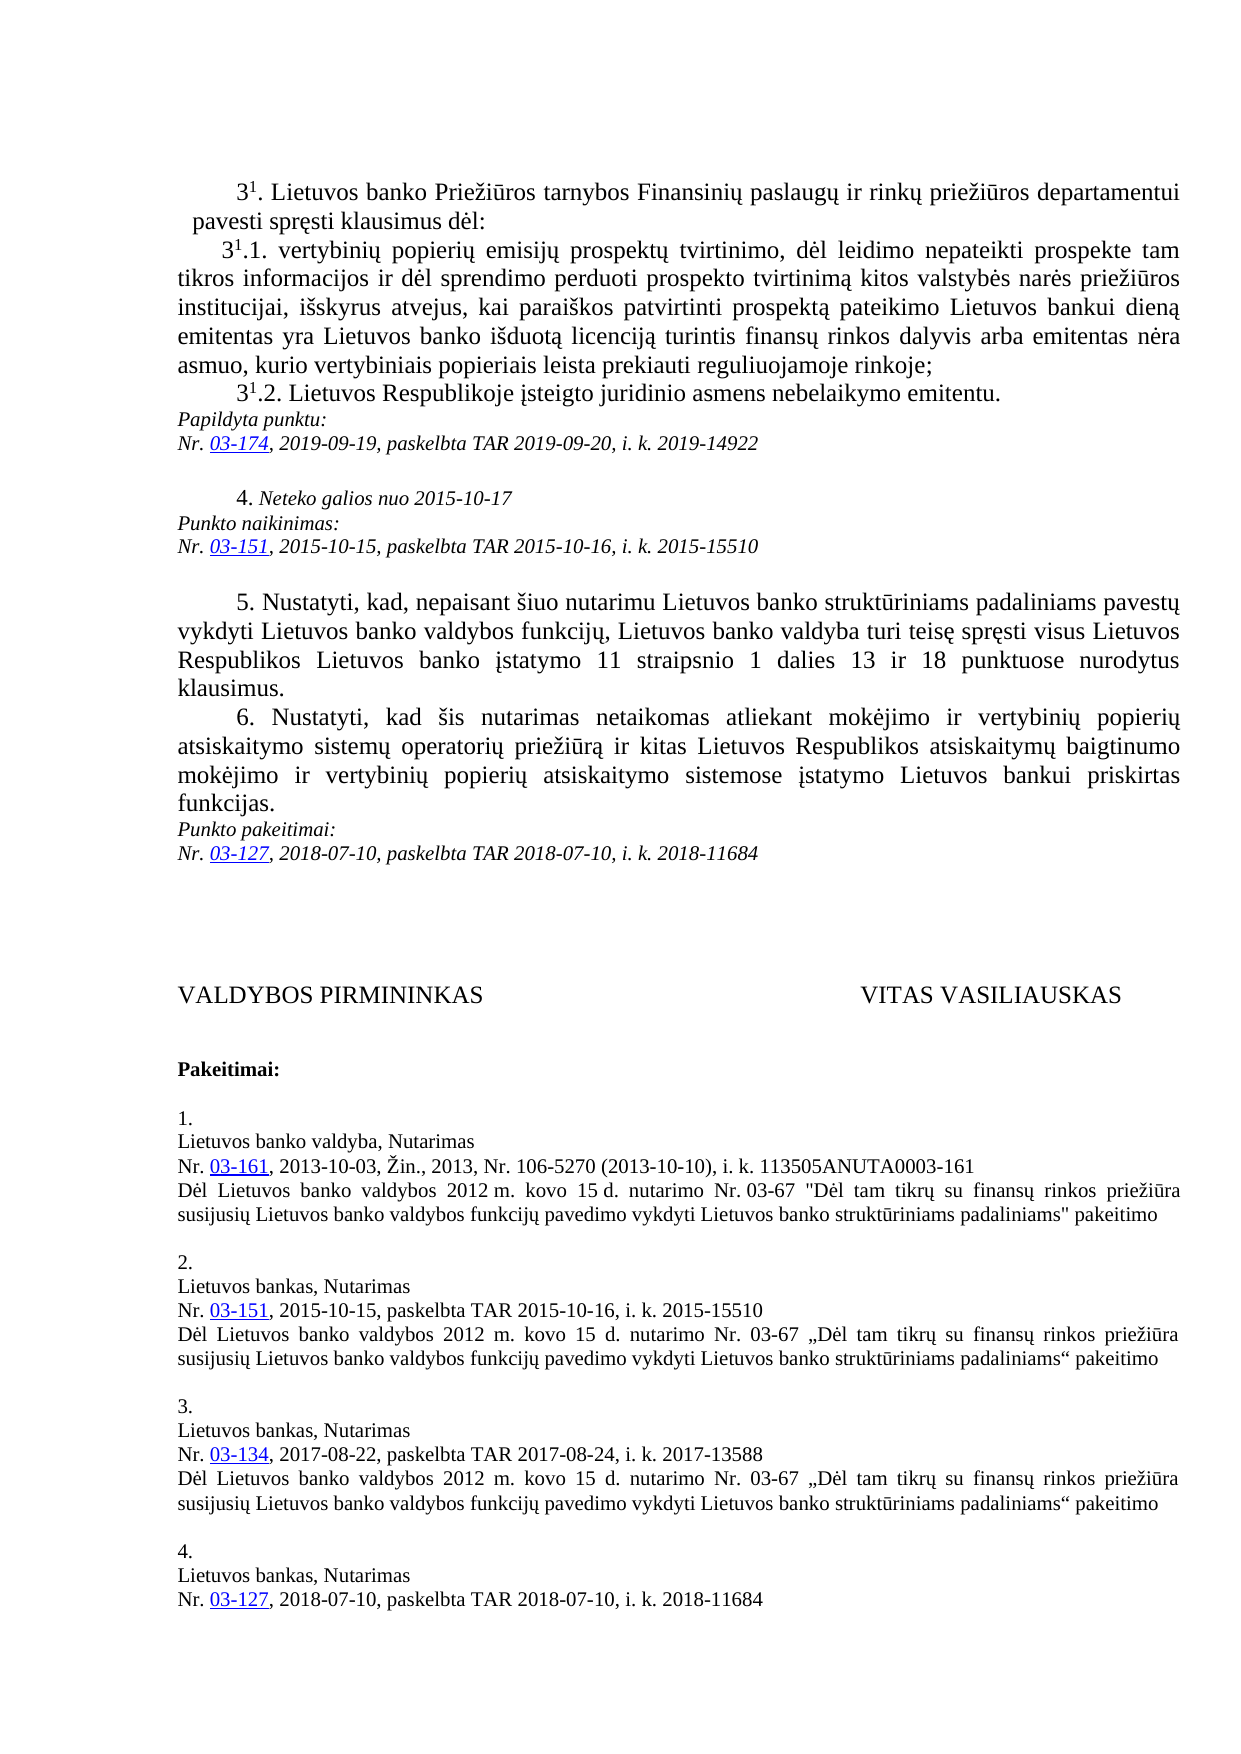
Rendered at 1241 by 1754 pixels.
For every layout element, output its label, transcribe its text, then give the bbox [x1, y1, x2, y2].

text Dėl Lietuvos banko valdybos 2012 m. kovo 15 d. nutarimo Nr. 03-67 „Dėl tam tikrų su finansų rinkos priežiūra susijusių Lietuvos banko valdybos funkcijų pavedimo vykdyti Lietuvos banko struktūriniams padaliniams“ pakeitimo [177, 1322, 1181, 1370]
text Nr. 03-174, 2019-09-19, paskelbta TAR 2019-09-20, i. k. 2019-14922 [177, 431, 1181, 455]
text 5. Nustatyti, kad, nepaisant šiuo nutarimu Lietuvos banko struktūriniams padaliniams pavestų vykdyti Lietuvos banko valdybos funkcijų, Lietuvos banko valdyba turi teisę spręsti visus Lietuvos Respublikos Lietuvos banko įstatymo 11 straipsnio 1 dalies 13 ir 18 punktuose nurodytus klausimus. [177, 587, 1181, 702]
text 4. Neteko galios nuo 2015-10-17 [177, 484, 1181, 510]
text 4. [177, 1538, 1181, 1563]
text Nr. 03-151, 2015-10-15, paskelbta TAR 2015-10-16, i. k. 2015-15510 [177, 1298, 1181, 1322]
text Lietuvos bankas, Nutarimas [177, 1418, 1181, 1442]
text 3. [177, 1394, 1181, 1418]
text Dėl Lietuvos banko valdybos 2012 m. kovo 15 d. nutarimo Nr. 03-67 „Dėl tam tikrų su finansų rinkos priežiūra susijusių Lietuvos banko valdybos funkcijų pavedimo vykdyti Lietuvos banko struktūriniams padaliniams“ pakeitimo [177, 1466, 1181, 1514]
text Nr. 03-127, 2018-07-10, paskelbta TAR 2018-07-10, i. k. 2018-11684 [177, 841, 1181, 865]
text 31. Lietuvos banko Priežiūros tarnybos Finansinių paslaugų ir rinkų priežiūros departamentui pavesti spręsti klausimus dėl: [192, 177, 1181, 235]
text Nr. 03-151, 2015-10-15, paskelbta TAR 2015-10-16, i. k. 2015-15510 [177, 534, 1181, 558]
text Punkto pakeitimai: [177, 817, 1181, 841]
text 31.2. Lietuvos Respublikoje įsteigto juridinio asmens nebelaikymo emitentu. [207, 378, 1181, 407]
text Valdybos pirmininkas Vitas Vasiliauskas [177, 980, 1181, 1009]
text Dėl Lietuvos banko valdybos 2012 m. kovo 15 d. nutarimo Nr. 03-67 "Dėl tam tikrų su finansų rinkos priežiūra susijusių Lietuvos banko valdybos funkcijų pavedimo vykdyti Lietuvos banko struktūriniams padaliniams" pakeitimo [177, 1178, 1181, 1226]
text Lietuvos banko valdyba, Nutarimas [177, 1129, 1181, 1153]
text Nr. 03-161, 2013-10-03, Žin., 2013, Nr. 106-5270 (2013-10-10), i. k. 113505ANUTA0003-161 [177, 1153, 1181, 1178]
text 6. Nustatyti, kad šis nutarimas netaikomas atliekant mokėjimo ir vertybinių popierių atsiskaitymo sistemų operatorių priežiūrą ir kitas Lietuvos Respublikos atsiskaitymų baigtinumo mokėjimo ir vertybinių popierių atsiskaitymo sistemose įstatymo Lietuvos bankui priskirtas funkcijas. [177, 702, 1181, 817]
text Nr. 03-127, 2018-07-10, paskelbta TAR 2018-07-10, i. k. 2018-11684 [177, 1587, 1181, 1611]
text 2. [177, 1250, 1181, 1274]
text 31.1. vertybinių popierių emisijų prospektų tvirtinimo, dėl leidimo nepateikti prospekte tam tikros informacijos ir dėl sprendimo perduoti prospekto tvirtinimą kitos valstybės narės priežiūros institucijai, išskyrus atvejus, kai paraiškos patvirtinti prospektą pateikimo Lietuvos bankui dieną emitentas yra Lietuvos banko išduotą licenciją turintis finansų rinkos dalyvis arba emitentas nėra asmuo, kurio vertybiniais popieriais leista prekiauti reguliuojamoje rinkoje; [177, 235, 1181, 378]
text Lietuvos bankas, Nutarimas [177, 1274, 1181, 1298]
text 1. [177, 1105, 1181, 1129]
text Punkto naikinimas: [177, 510, 1181, 534]
text Pakeitimai: [177, 1057, 1181, 1081]
text Lietuvos bankas, Nutarimas [177, 1563, 1181, 1587]
text Papildyta punktu: [177, 407, 1181, 431]
text Nr. 03-134, 2017-08-22, paskelbta TAR 2017-08-24, i. k. 2017-13588 [177, 1442, 1181, 1466]
